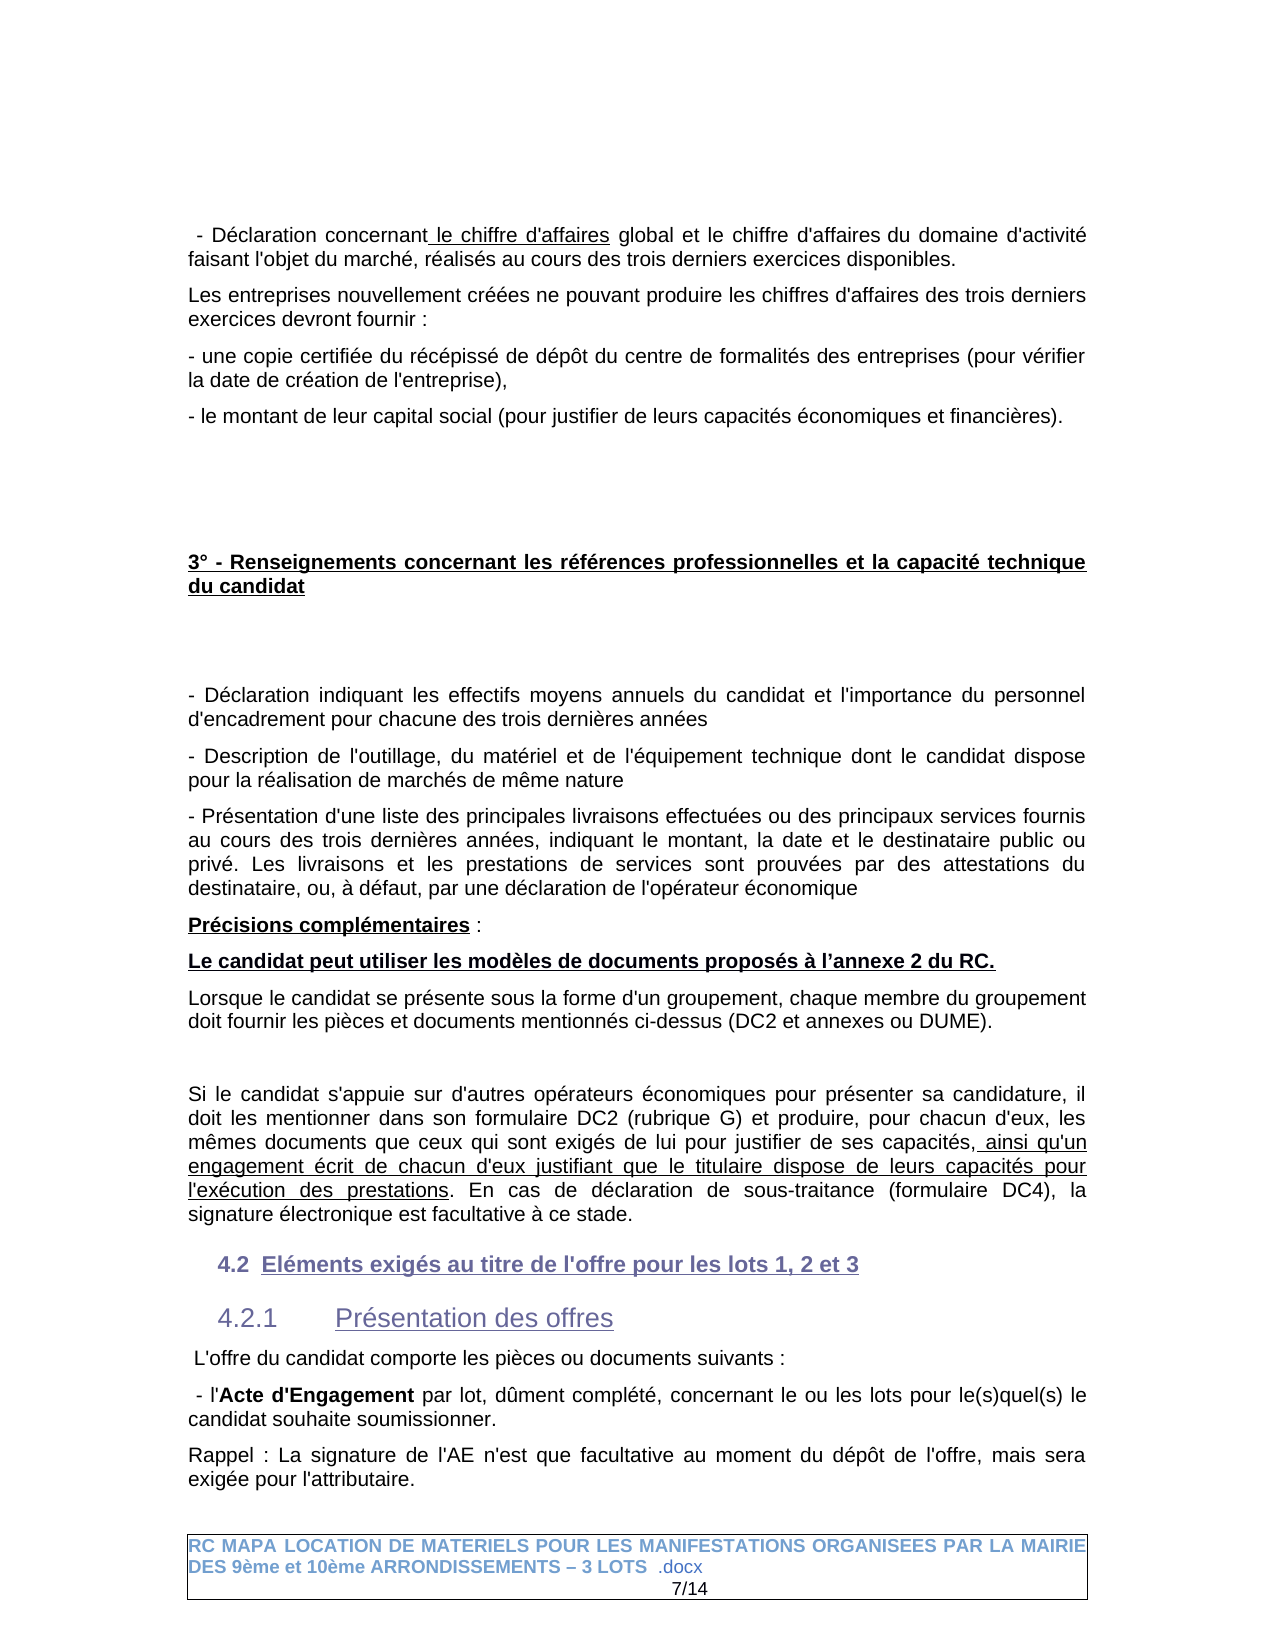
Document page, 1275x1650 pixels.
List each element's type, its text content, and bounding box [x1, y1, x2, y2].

text - une copie certifiée du récépissé de dépôt du centre de formalités des entreprises (pour vérifier la date de création de l'entreprise), [188, 344, 1087, 392]
text l'exécution des prestations. En cas de déclaration de sous-traitance (formulaire DC4), la signature électronique est facultative à ce stade. [188, 1176, 1087, 1226]
text 3° - Renseignements concernant les références professionnelles et la capacité technique [188, 550, 1087, 571]
text Le candidat peut utiliser les modèles de documents proposés à l’annexe 2 du RC. [188, 949, 1087, 973]
text Les entreprises nouvellement créées ne pouvant produire les chiffres d'affaires des trois derniers exercices devront fournir : [188, 283, 1087, 331]
text L'offre du candidat comporte les pièces ou documents suivants : [188, 1346, 1087, 1370]
subtitle Eléments exigés au titre de l'offre pour les lots 1, 2 et 3 [188, 1251, 1087, 1277]
text Lorsque le candidat se présente sous la forme d'un groupement, chaque membre du groupement doit fournir les pièces et documents mentionnés ci-dessus (DC2 et annexes ou DUME). [188, 985, 1087, 1033]
text du candidat [188, 572, 1087, 598]
text - Présentation d'une liste des principales livraisons effectuées ou des principaux services fournis au cours des trois dernières années, indiquant le montant, la date et le destinataire public ou privé. Les livraisons et les prestations de services sont prouvées par des attestations du destinataire, ou, à défaut, par une déclaration de l'opérateur économique [188, 804, 1087, 900]
text - Déclaration indiquant les effectifs moyens annuels du candidat et l'importance du personnel d'encadrement pour chacune des trois dernières années [188, 683, 1087, 731]
subtitle Présentation des offres [188, 1302, 1087, 1334]
text Si le candidat s'appuie sur d'autres opérateurs économiques pour présenter sa candidature, il doit les mentionner dans son formulaire DC2 (rubrique G) et produire, pour chacun d'eux, les mêmes documents que ceux qui sont exigés de lui pour justifier de ses capacités, ainsi qu'un engagement écrit de chacun d'eux justifiant que le titulaire dispose de leurs capacités pour [188, 1082, 1087, 1175]
text - Déclaration concernant le chiffre d'affaires global et le chiffre d'affaires du domaine d'activité faisant l'objet du marché, réalisés au cours des trois derniers exercices disponibles. [188, 223, 1087, 271]
text - le montant de leur capital social (pour justifier de leurs capacités économiques et financières). [188, 404, 1087, 428]
text Rappel : La signature de l'AE n'est que facultative au moment du dépôt de l'offre, mais sera exigée pour l'attributaire. [188, 1443, 1087, 1491]
text - Description de l'outillage, du matériel et de l'équipement technique dont le candidat dispose pour la réalisation de marchés de même nature [188, 744, 1087, 792]
text - l'Acte d'Engagement par lot, dûment complété, concernant le ou les lots pour le(s)quel(s) le candidat souhaite soumissionner. [188, 1383, 1087, 1431]
text Précisions complémentaires : [188, 912, 1087, 936]
